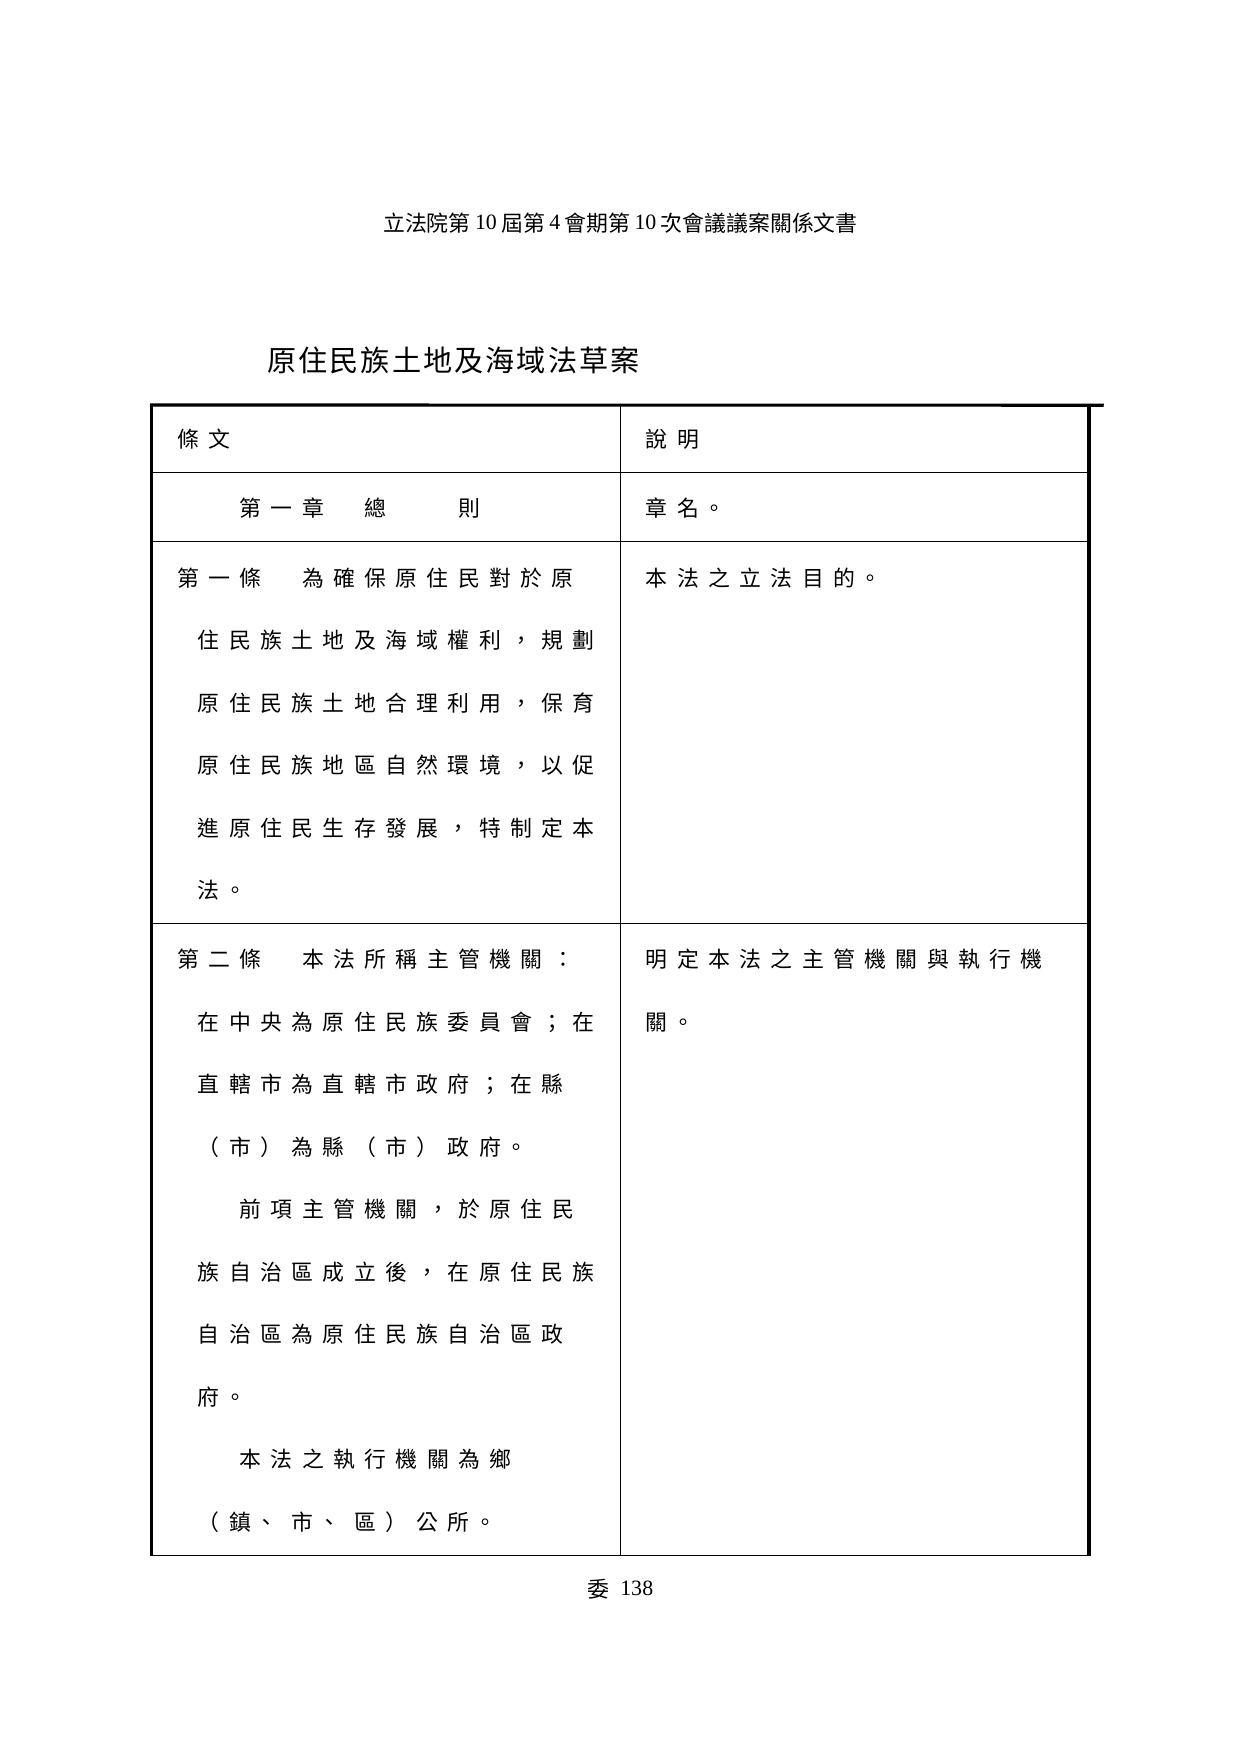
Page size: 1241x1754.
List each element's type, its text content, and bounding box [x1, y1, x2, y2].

table_cell 明定本法之主管機關與執行機關。 [621, 924, 1087, 1555]
table_cell 說明 [621, 407, 1087, 472]
table_cell 第二條 本法所稱主管機關：在中央為原住民族委員會；在直轄市為直轄市政府；在縣（市）為縣（市）政府。 前項主管機關，於原住民族自治區成立後，在原住民族自治區為原住民族自治區政府。 本法之執行機關為鄉（鎮、市、區）公所。 [153, 924, 620, 1555]
table_cell 條文 [153, 407, 620, 472]
table_cell 第一條 為確保原住民對於原住民族土地及海域權利，規劃原住民族土地合理利用，保育原住民族地區自然環境，以促進原住民生存發展，特制定本法。 [153, 542, 620, 923]
table_cell 第一章 總 則 [153, 473, 620, 541]
table_cell 章名。 [621, 473, 1087, 541]
table_cell 本法之立法目的。 [621, 542, 1087, 923]
table_header 原住民族土地及海域法草案 [151, 313, 1089, 403]
